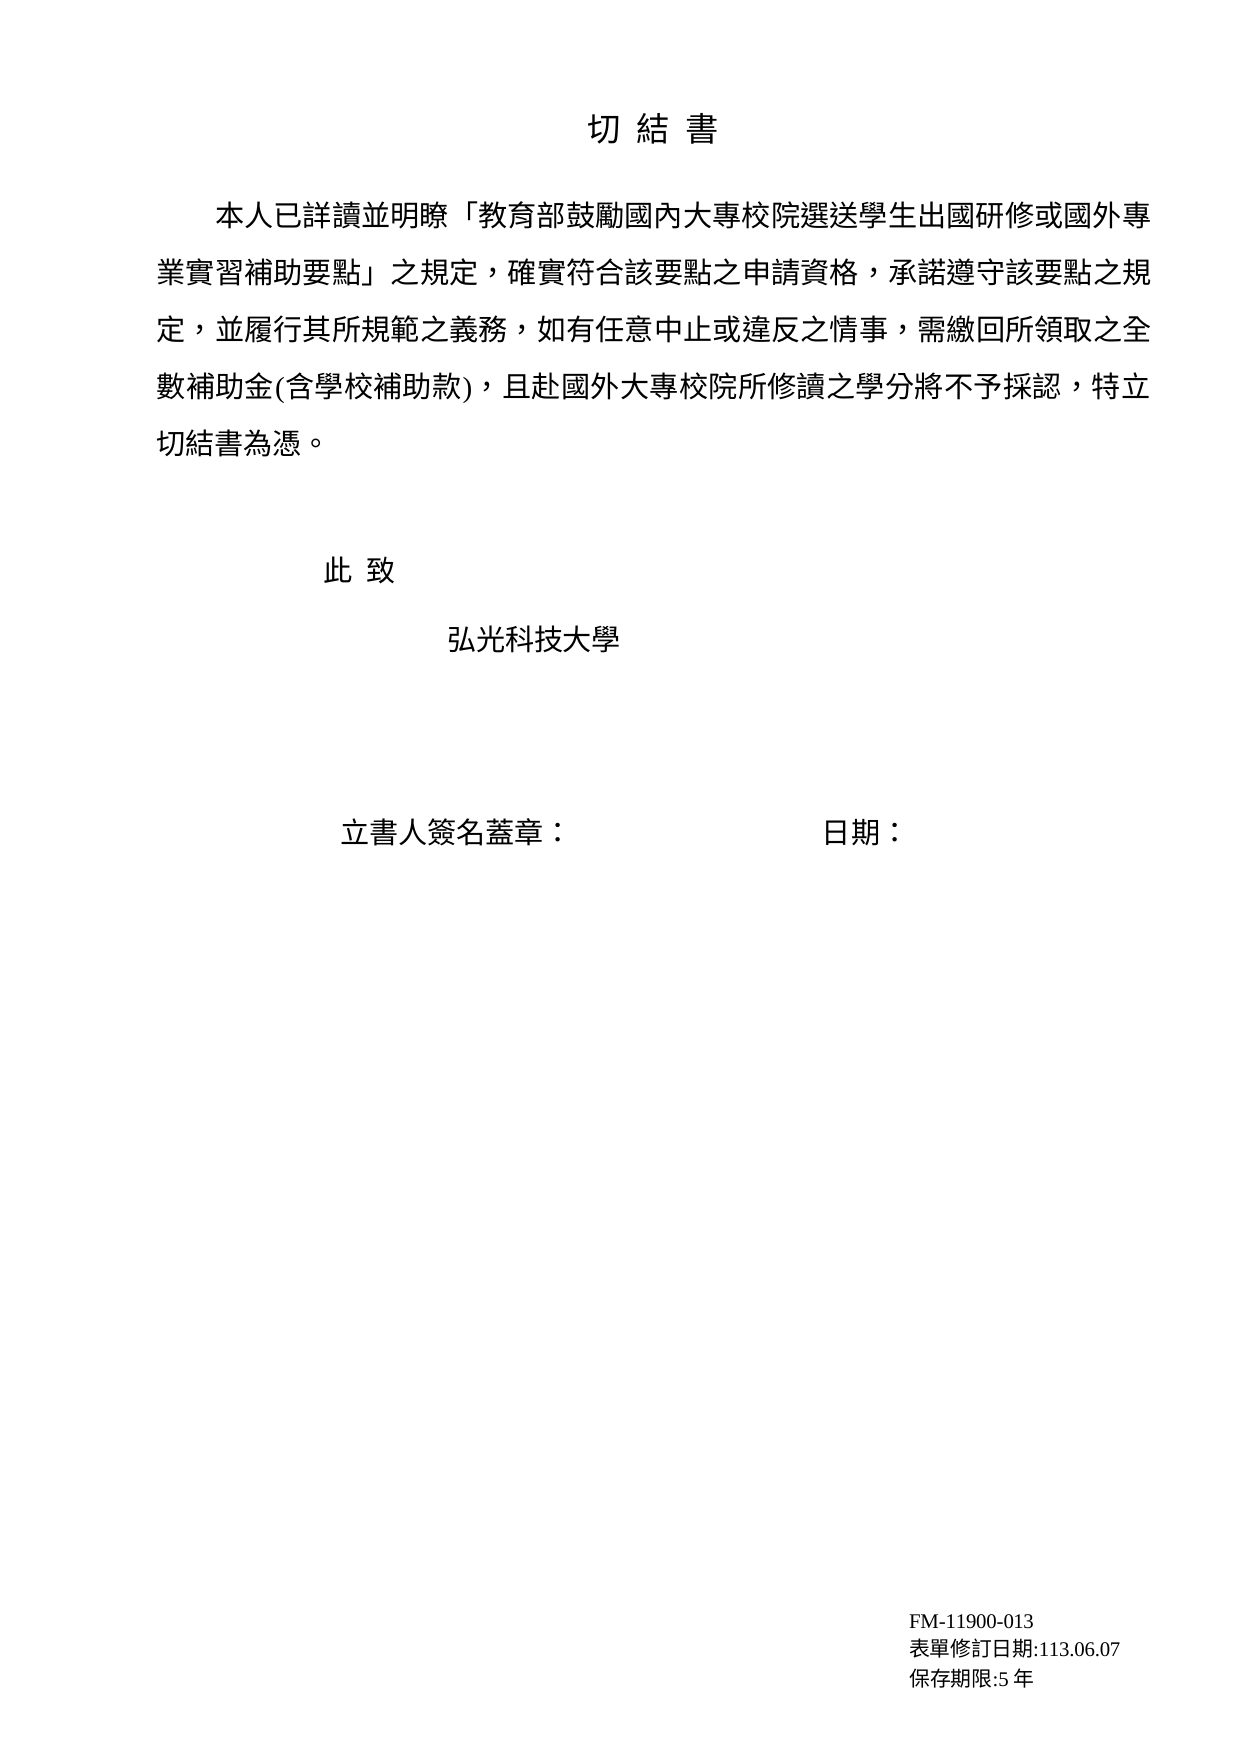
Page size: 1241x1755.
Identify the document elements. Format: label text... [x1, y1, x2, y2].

text 弘光科技大學 [448, 616, 1152, 658]
text 本人已詳讀並明瞭「教育部鼓勵國內大專校院選送學生出國研修或國外專業實習補助要點」之規定，確實符合該要點之申請資格，承諾遵守該要點之規定，並履行其所規範之義務，如有任意中止或違反之情事，需繳回所領取之全數補助金(含學校補助款)，且赴國外大專校院所修讀之學分將不予採認，特立切結書為憑。 [156, 193, 1152, 463]
text 此 致 [324, 547, 1152, 589]
text 切 結 書 [207, 103, 1100, 151]
text 立書人簽名蓋章： 日期： [103, 809, 1147, 852]
